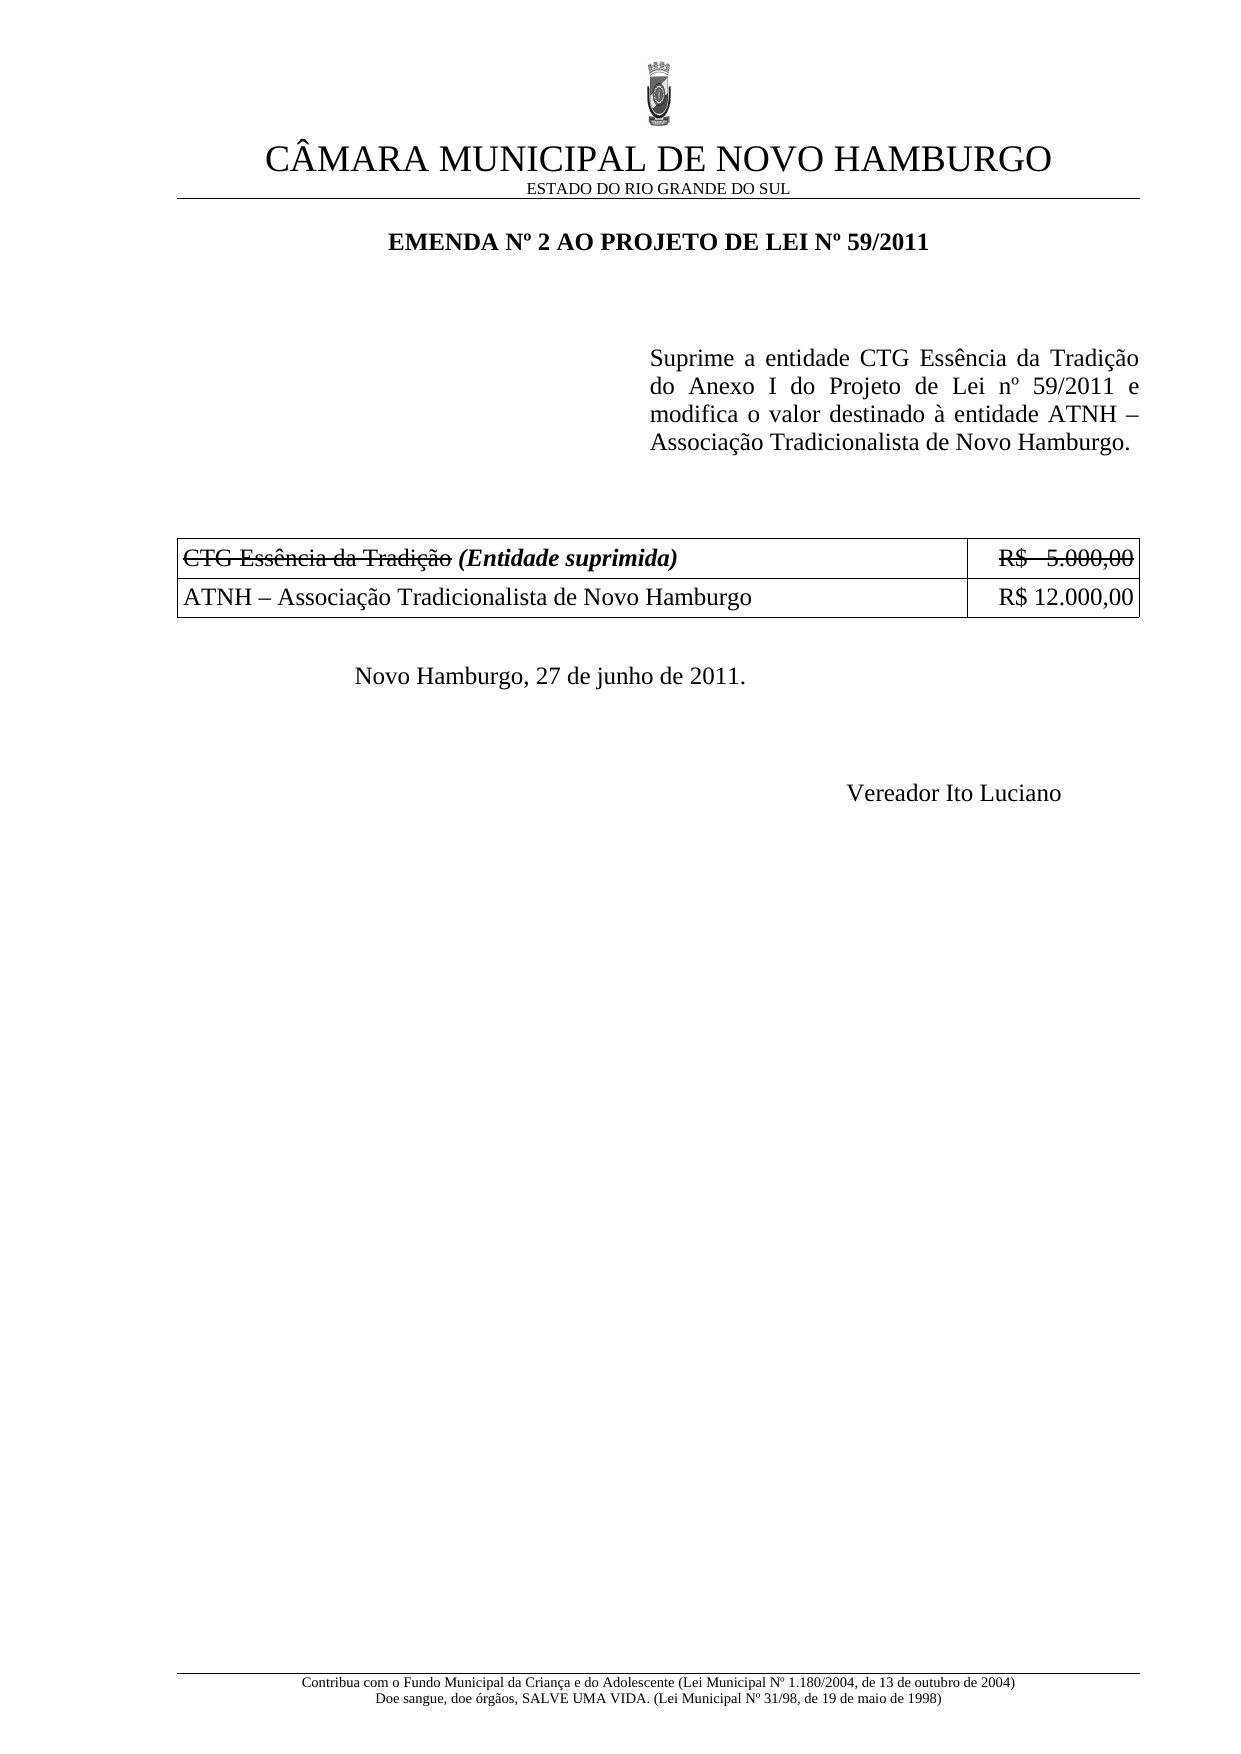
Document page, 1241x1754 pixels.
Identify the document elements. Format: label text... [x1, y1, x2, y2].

table_header R$ 5.000,00 [968, 539, 1139, 577]
text Suprime a entidade CTG Essência da Tradição do Anexo I do Projeto de Lei nº 59/2011 e modifica o valor destinado à entidade ATNH – Associação Tradicionalista de Novo Hamburgo. [649, 344, 1140, 455]
text Vereador Ito Luciano [768, 779, 1140, 806]
table_header CTG Essência da Tradição (Entidade suprimida) [178, 539, 967, 577]
text Novo Hamburgo, 27 de junho de 2011. [177, 662, 1140, 690]
table_cell R$ 12.000,00 [968, 579, 1139, 617]
table_cell ATNH – Associação Tradicionalista de Novo Hamburgo [178, 579, 967, 617]
text EMENDA Nº 2 AO PROJETO DE LEI Nº 59/2011 [177, 228, 1140, 256]
